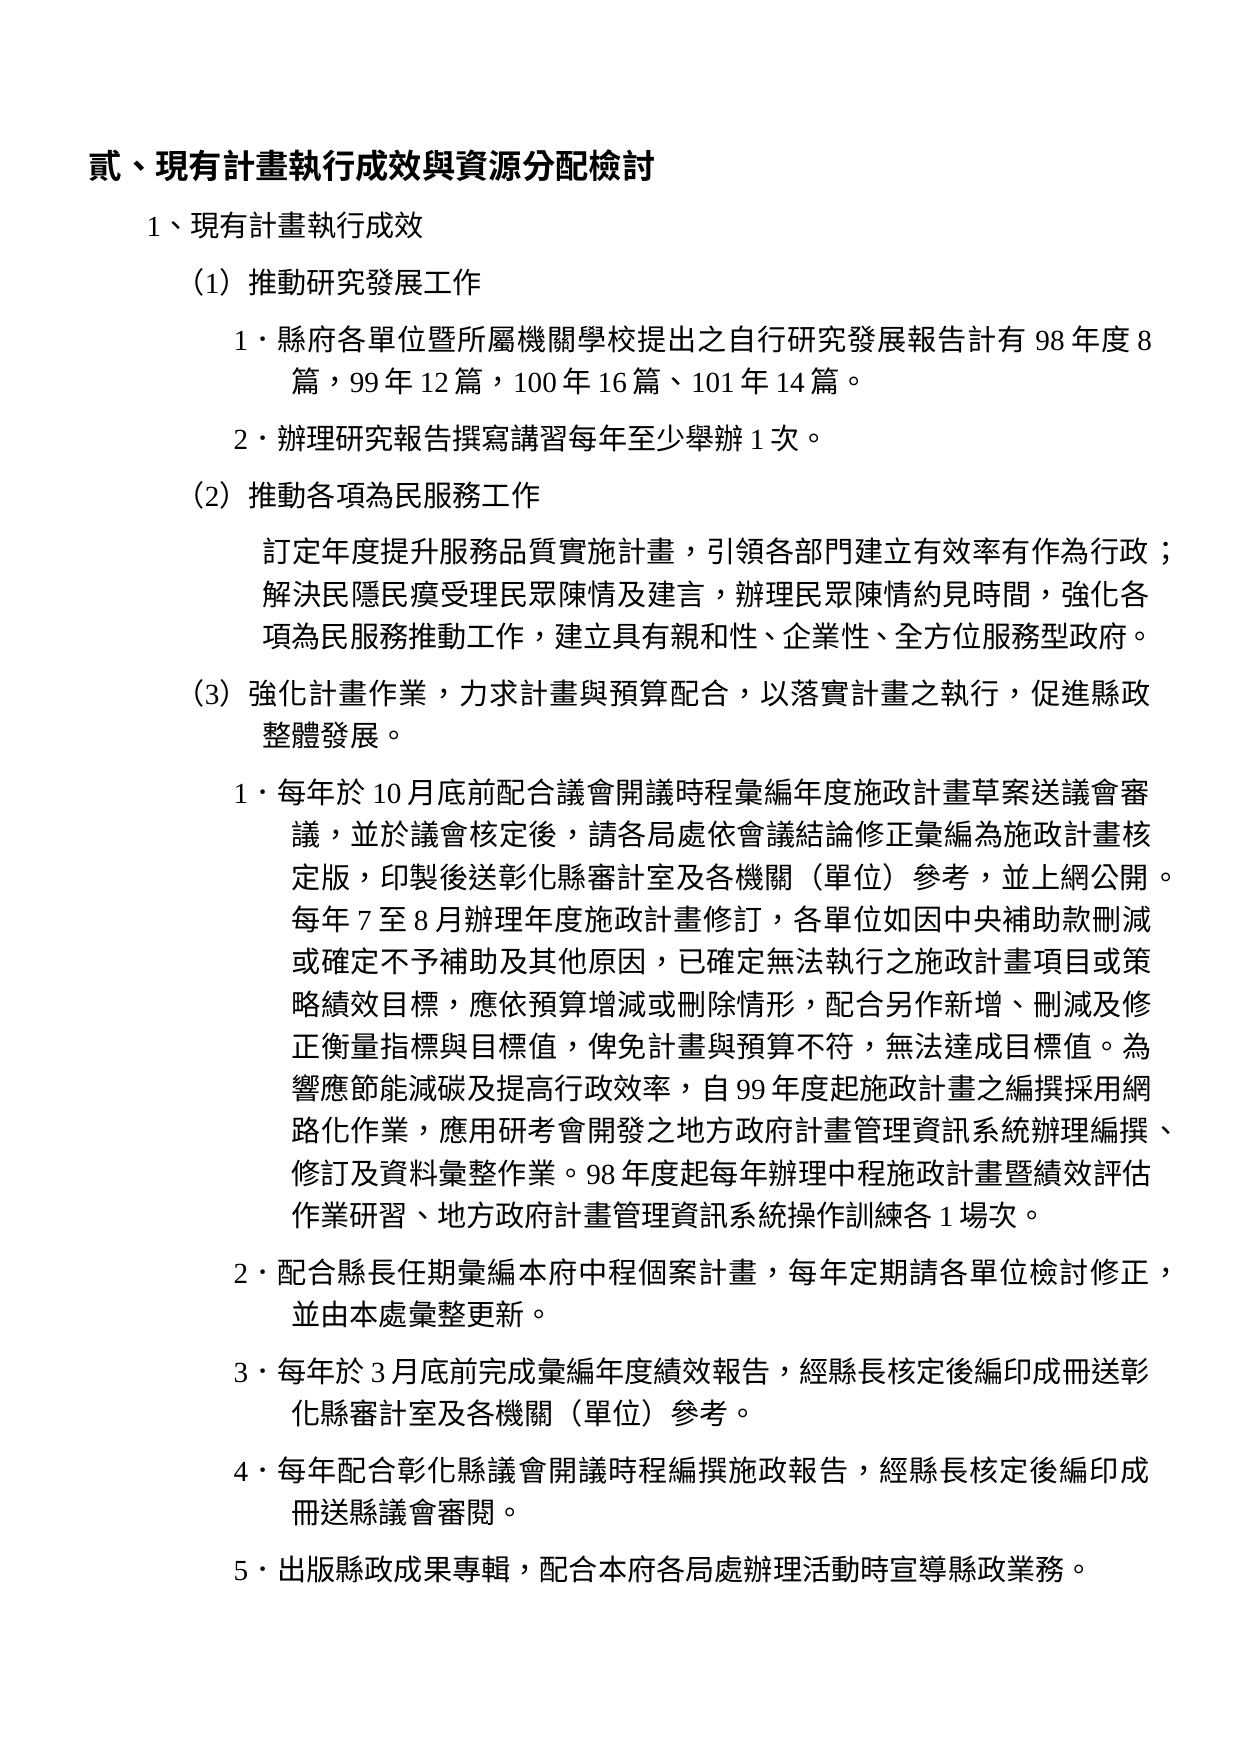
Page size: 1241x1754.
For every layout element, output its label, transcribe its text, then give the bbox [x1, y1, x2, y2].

list 每年配合彰化縣議會開議時程編撰施政報告，經縣長核定後編印成冊送縣議會審閱。 [233, 1448, 1152, 1532]
text 貳、現有計畫執行成效與資源分配檢討 [88, 139, 1152, 188]
list 每年於3月底前完成彙編年度績效報告，經縣長核定後編印成冊送彰化縣審計室及各機關（單位）參考。 [233, 1348, 1152, 1433]
list 配合縣長任期彙編本府中程個案計畫，每年定期請各單位檢討修正，並由本處彙整更新。 [233, 1249, 1152, 1334]
list 推動研究發展工作 [175, 259, 1152, 301]
list 推動各項為民服務工作 [175, 472, 1152, 514]
list 每年於10月底前配合議會開議時程彙編年度施政計畫草案送議會審議，並於議會核定後，請各局處依會議結論修正彙編為施政計畫核定版，印製後送彰化縣審計室及各機關（單位）參考，並上網公開。每年7至8月辦理年度施政計畫修訂，各單位如因中央補助款刪減或確定不予補助及其他原因，已確定無法執行之施政計畫項目或策略績效目標，應依預算增減或刪除情形，配合另作新增、刪減及修正衡量指標與目標值，俾免計畫與預算不符，無法達成目標值。為響應節能減碳及提高行政效率，自99年度起施政計畫之編撰採用網路化作業，應用研考會開發之地方政府計畫管理資訊系統辦理編撰、修訂及資料彙整作業。98年度起每年辦理中程施政計畫暨績效評估作業研習、地方政府計畫管理資訊系統操作訓練各1場次。 [233, 769, 1152, 1235]
list 強化計畫作業，力求計畫與預算配合，以落實計畫之執行，促進縣政整體發展。 [175, 670, 1152, 755]
list 辦理研究報告撰寫講習每年至少舉辦1次。 [233, 415, 1152, 457]
text 訂定年度提升服務品質實施計畫，引領各部門建立有效率有作為行政；解決民隱民瘼受理民眾陳情及建言，辦理民眾陳情約見時間，強化各項為民服務推動工作，建立具有親和性、企業性、全方位服務型政府。 [262, 529, 1152, 656]
list 縣府各單位暨所屬機關學校提出之自行研究發展報告計有98年度8篇，99年12篇，100年16篇、101年14篇。 [233, 316, 1152, 401]
list 出版縣政成果專輯，配合本府各局處辦理活動時宣導縣政業務。 [233, 1547, 1152, 1589]
list 現有計畫執行成效 [146, 202, 1152, 244]
